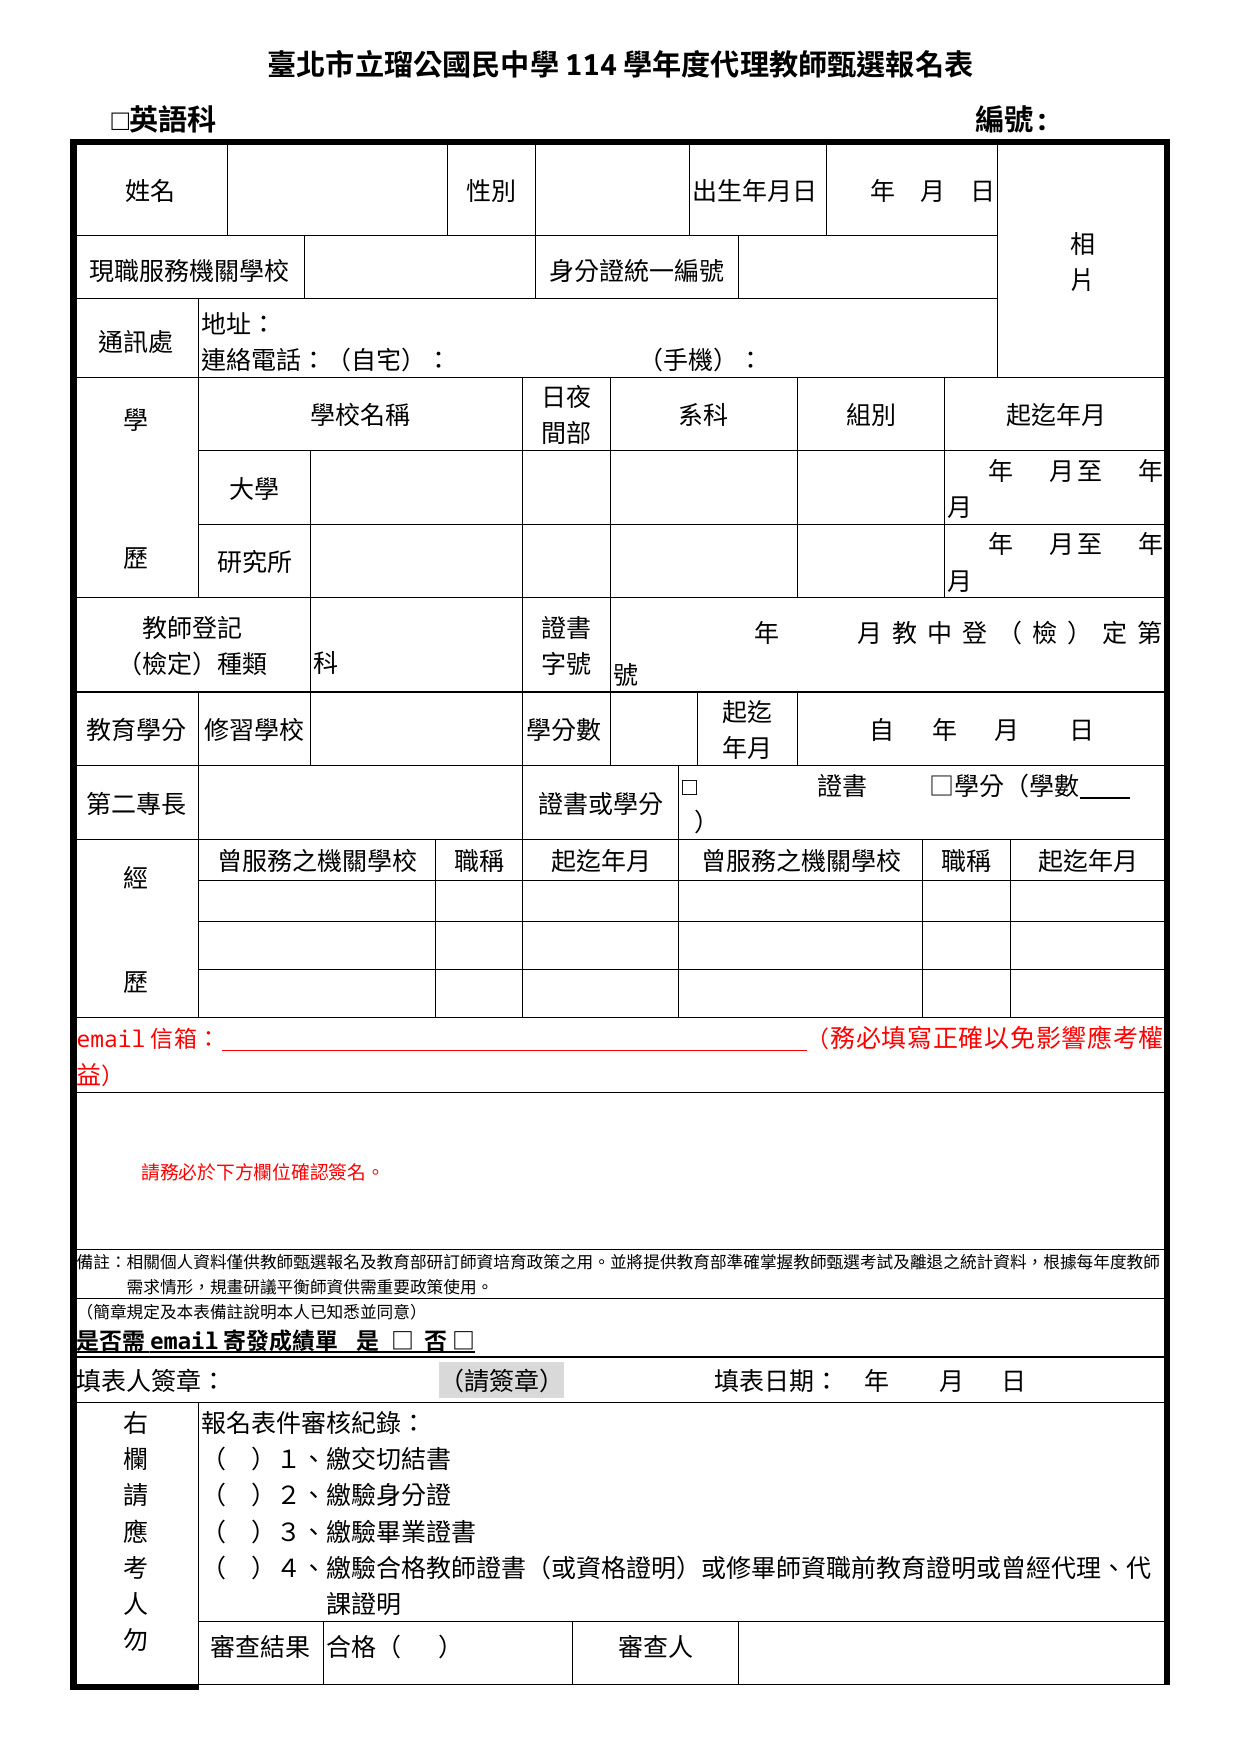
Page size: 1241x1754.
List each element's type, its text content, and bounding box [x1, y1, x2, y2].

table_cell 第二專長 [77, 766, 198, 838]
table_cell [536, 145, 689, 235]
table_cell [523, 922, 678, 968]
table_cell [679, 881, 922, 921]
table_cell 年 月教中登（檢）定第 號 [611, 598, 1164, 691]
table_cell 證書或學分 [523, 766, 678, 838]
table_cell [311, 693, 522, 765]
table_cell 審查人 [573, 1622, 738, 1684]
table_cell [228, 145, 447, 235]
table_cell 教育學分 [77, 693, 198, 765]
table_cell 學分數 [523, 693, 610, 765]
table_cell [679, 922, 922, 968]
table_cell [523, 525, 610, 597]
table_cell 職稱 [923, 840, 1010, 879]
table_cell 學 歷 [77, 378, 198, 597]
table_cell [923, 970, 1010, 1017]
table_cell （簡章規定及本表備註說明本人已知悉並同意） 是否需email寄發成績單 是 □ 否 □ [77, 1299, 1164, 1356]
table_cell [199, 766, 522, 838]
table_cell 研究所 [199, 525, 310, 597]
table_cell 曾服務之機關學校 [679, 840, 922, 879]
table_cell [311, 451, 522, 524]
table_cell 起迄 年月 [698, 693, 797, 765]
table_cell [798, 525, 944, 597]
table_cell 起迄年月 [945, 378, 1164, 450]
table_cell [739, 1622, 1164, 1684]
table_cell 學校名稱 [199, 378, 522, 450]
table_cell 年 月 日 [827, 145, 997, 235]
table_cell [523, 451, 610, 524]
table_cell [436, 881, 522, 921]
table_cell 大學 [199, 451, 310, 524]
table_cell [199, 970, 435, 1017]
table_cell 科 [311, 598, 522, 691]
table_cell 性別 [448, 145, 535, 235]
table_cell [523, 970, 678, 1017]
table_cell [305, 236, 535, 298]
table_cell 年 月至 年 月 [945, 451, 1164, 524]
table_cell 請務必於下方欄位確認簽名。 [77, 1093, 1164, 1249]
table_cell 報名表件審核紀錄： （ ）１、繳交切結書 （ ）２、繳驗身分證 （ ）３、繳驗畢業證書 （ ）４、繳驗合格教師證書（或資格證明）或修畢師資職前教育證明或曾經代理、代課證明 [199, 1403, 1164, 1621]
table_cell [1011, 970, 1164, 1017]
table_cell 右 欄 請 應 考 人 勿 [77, 1403, 198, 1684]
table_cell 證書 字號 [523, 598, 610, 691]
table_cell 合格（ ） [324, 1622, 572, 1684]
table_cell 經 歷 [77, 840, 198, 1017]
table_cell 身分證統一編號 [536, 236, 738, 298]
table_cell 通訊處 [77, 299, 198, 377]
table_cell [523, 881, 678, 921]
table_cell 出生年月日 [690, 145, 826, 235]
table_cell [739, 236, 997, 298]
table_cell [1011, 881, 1164, 921]
table_cell 備註：相關個人資料僅供教師甄選報名及教育部研訂師資培育政策之用。並將提供教育部準確掌握教師甄選考試及離退之統計資料，根據每年度教師需求情形，規畫研議平衡師資供需重要政策使用。 [77, 1250, 1164, 1298]
table_cell 曾服務之機關學校 [199, 840, 435, 879]
table_cell 審查結果 [199, 1622, 323, 1684]
table_cell 組別 [798, 378, 944, 450]
table_cell 相 片 [998, 145, 1164, 377]
table_cell [436, 922, 522, 968]
table_cell □ 證書 □學分（學數 ） [679, 766, 1164, 838]
table_cell 現職服務機關學校 [77, 236, 304, 298]
table_cell [611, 693, 697, 765]
table_cell 起迄年月 [1011, 840, 1164, 879]
table_header 臺北市立瑠公國民中學114學年度代理教師甄選報名表 □英語科 編號: [74, 41, 1167, 139]
table_cell 姓名 [77, 145, 227, 235]
table_cell 系科 [611, 378, 797, 450]
table_cell [436, 970, 522, 1017]
table_cell 填表人簽章： （請簽章） 填表日期： 年 月 日 [77, 1358, 1164, 1402]
table_cell email信箱： （務必填寫正確以免影響應考權益） [77, 1018, 1164, 1092]
table_cell 自 年 月 日 [798, 693, 1164, 765]
table_cell [611, 451, 797, 524]
table_cell 教師登記 （檢定）種類 [77, 598, 310, 691]
table_cell [199, 922, 435, 968]
table_cell [923, 922, 1010, 968]
table_cell 年 月至 年 月 [945, 525, 1164, 597]
table_cell [679, 970, 922, 1017]
table_cell [923, 881, 1010, 921]
table_cell 地址： 連絡電話：（自宅）： （手機）： [199, 299, 997, 377]
table_cell [199, 881, 435, 921]
table_cell [798, 451, 944, 524]
table_cell 修習學校 [199, 693, 310, 765]
table_cell 日夜 間部 [523, 378, 610, 450]
table_cell [611, 525, 797, 597]
table_cell 起迄年月 [523, 840, 678, 879]
table_cell 職稱 [436, 840, 522, 879]
table_cell [1011, 922, 1164, 968]
table_cell [311, 525, 522, 597]
